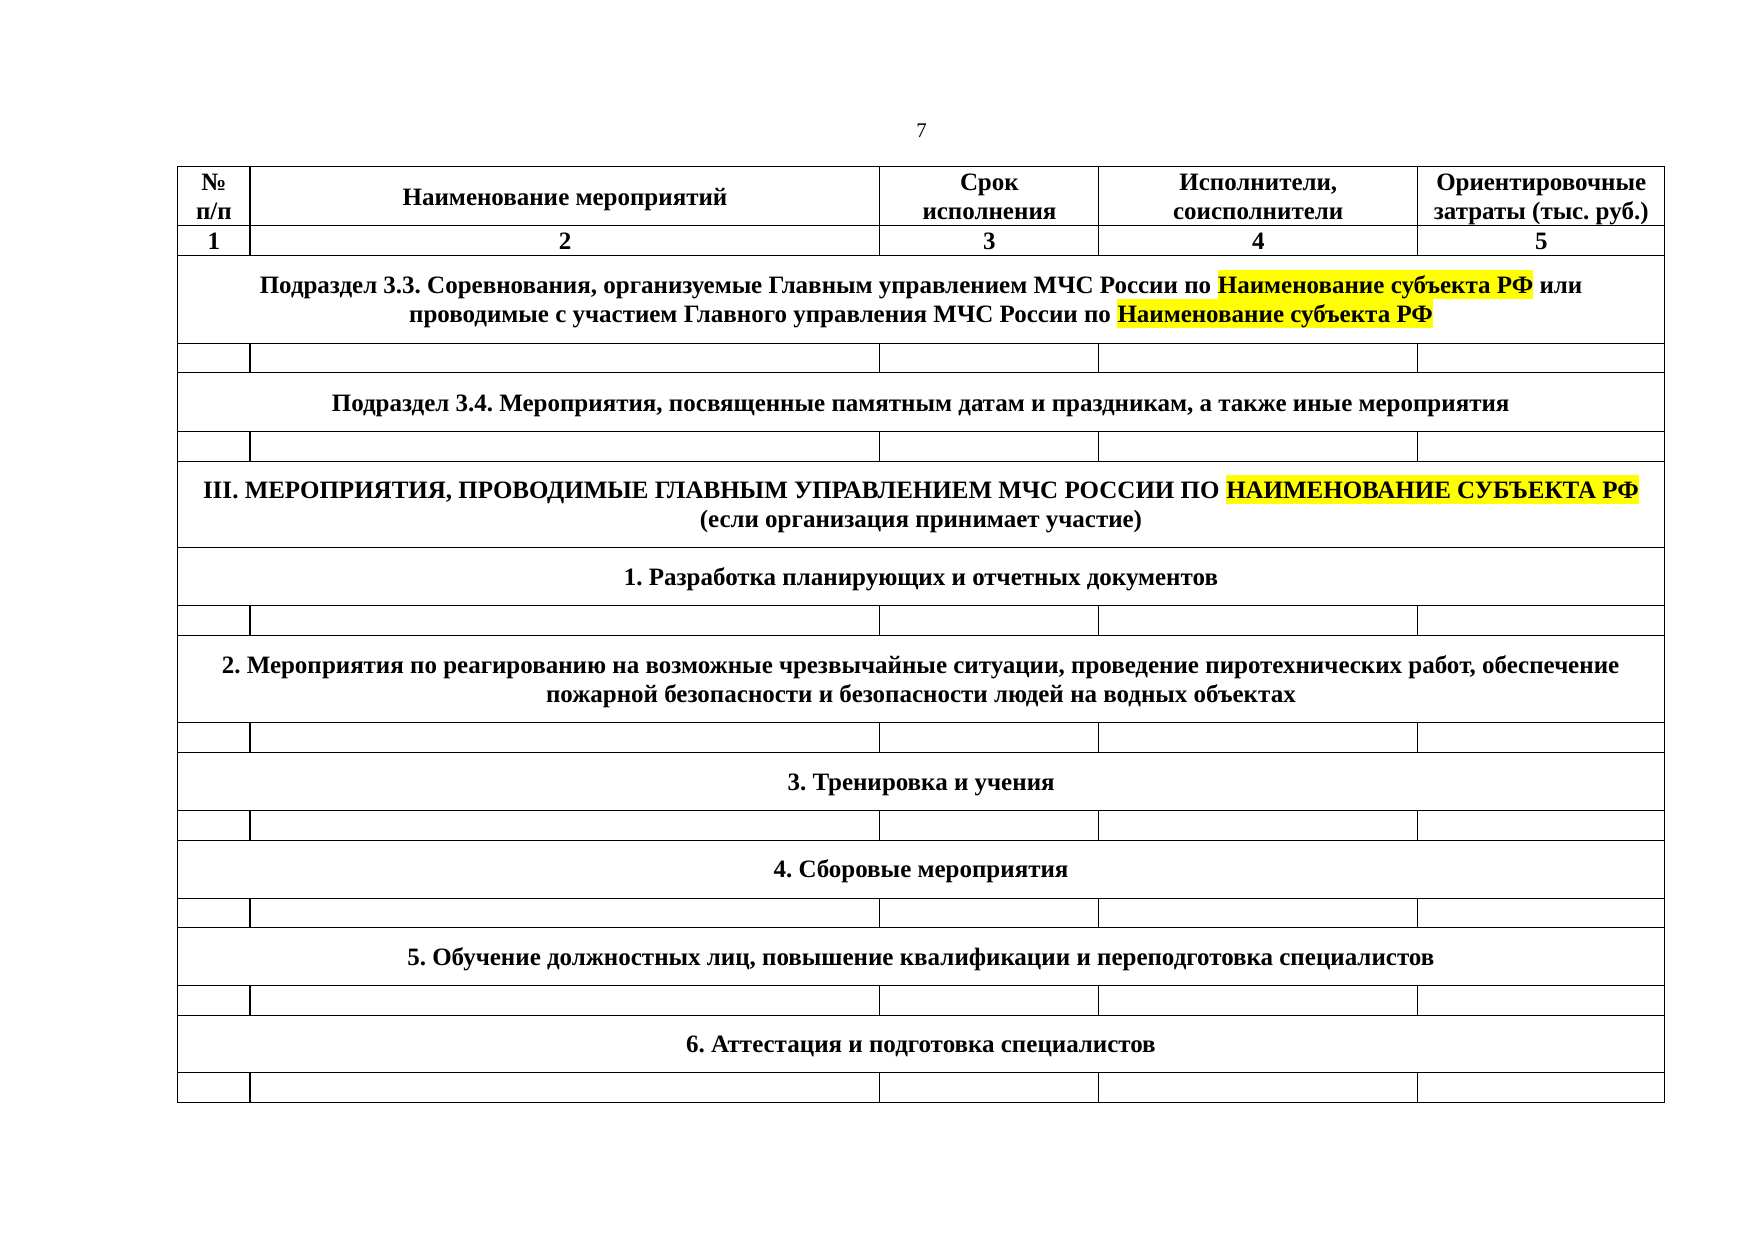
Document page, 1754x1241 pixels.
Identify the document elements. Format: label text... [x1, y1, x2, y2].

table_cell [178, 811, 249, 839]
table_cell 4. Сборовые мероприятия [178, 841, 1664, 897]
table_cell [880, 986, 1098, 1015]
table_cell 2. Мероприятия по реагированию на возможные чрезвычайные ситуации, проведение пиротехнических работ, обеспечение пожарной безопасности и безопасности людей на водных объектах [178, 636, 1664, 722]
table_cell [880, 811, 1098, 839]
table_cell 4 [1099, 226, 1417, 254]
table_cell [251, 606, 879, 635]
table_header Наименование мероприятий [251, 167, 879, 225]
table_cell [880, 1073, 1098, 1102]
table_cell [1099, 723, 1417, 752]
table_cell [1099, 606, 1417, 635]
table_cell [178, 1073, 249, 1102]
table_header Исполнители, соисполнители [1099, 167, 1417, 225]
table_cell [251, 344, 879, 372]
table_cell [1418, 723, 1664, 752]
table_cell [1418, 344, 1664, 372]
table_cell [1099, 432, 1417, 461]
table_cell 1. Разработка планирующих и отчетных документов [178, 548, 1664, 605]
table_cell [178, 899, 249, 927]
table_header Срок исполнения [880, 167, 1098, 225]
table_cell [880, 899, 1098, 927]
table_cell [178, 344, 249, 372]
table_cell [178, 432, 249, 461]
table_cell 5. Обучение должностных лиц, повышение квалификации и переподготовка специалистов [178, 928, 1664, 985]
table_cell [880, 606, 1098, 635]
table_cell [1418, 432, 1664, 461]
table_cell III. МЕРОПРИЯТИЯ, ПРОВОДИМЫЕ ГЛАВНЫМ УПРАВЛЕНИЕМ МЧС РОССИИ ПО НАИМЕНОВАНИЕ СУБЪЕКТА РФ (если организация принимает участие) [178, 462, 1664, 547]
table_header № п/п [178, 167, 249, 225]
table_cell [1418, 986, 1664, 1015]
table_cell [251, 899, 879, 927]
table_cell [178, 606, 249, 635]
table_cell [1099, 811, 1417, 839]
table_cell 2 [251, 226, 879, 254]
table_cell 3 [880, 226, 1098, 254]
table_cell [1418, 1073, 1664, 1102]
table_cell 1 [178, 226, 249, 254]
table_cell 5 [1418, 226, 1664, 254]
table_cell [178, 723, 249, 752]
table_cell [251, 1073, 879, 1102]
table_cell [178, 986, 249, 1015]
table_cell [1099, 899, 1417, 927]
table_cell Подраздел 3.4. Мероприятия, посвященные памятным датам и праздникам, а также иные мероприятия [178, 373, 1664, 431]
table_cell [1099, 1073, 1417, 1102]
table_cell [880, 432, 1098, 461]
table_cell [880, 723, 1098, 752]
table_cell [251, 723, 879, 752]
table_cell 3. Тренировка и учения [178, 753, 1664, 810]
table_cell [251, 986, 879, 1015]
table_cell [1099, 986, 1417, 1015]
table_header Ориентировочные затраты (тыс. руб.) [1418, 167, 1664, 225]
table_cell [251, 432, 879, 461]
table_cell [1418, 811, 1664, 839]
table_cell [880, 344, 1098, 372]
table_cell [251, 811, 879, 839]
table_cell [1418, 606, 1664, 635]
table_cell [1099, 344, 1417, 372]
table_cell [1418, 899, 1664, 927]
table_cell 6. Аттестация и подготовка специалистов [178, 1016, 1664, 1072]
table_cell Подраздел 3.3. Соревнования, организуемые Главным управлением МЧС России по Наименование субъекта РФ или проводимые с участием Главного управления МЧС России по Наименование субъекта РФ [178, 256, 1664, 342]
